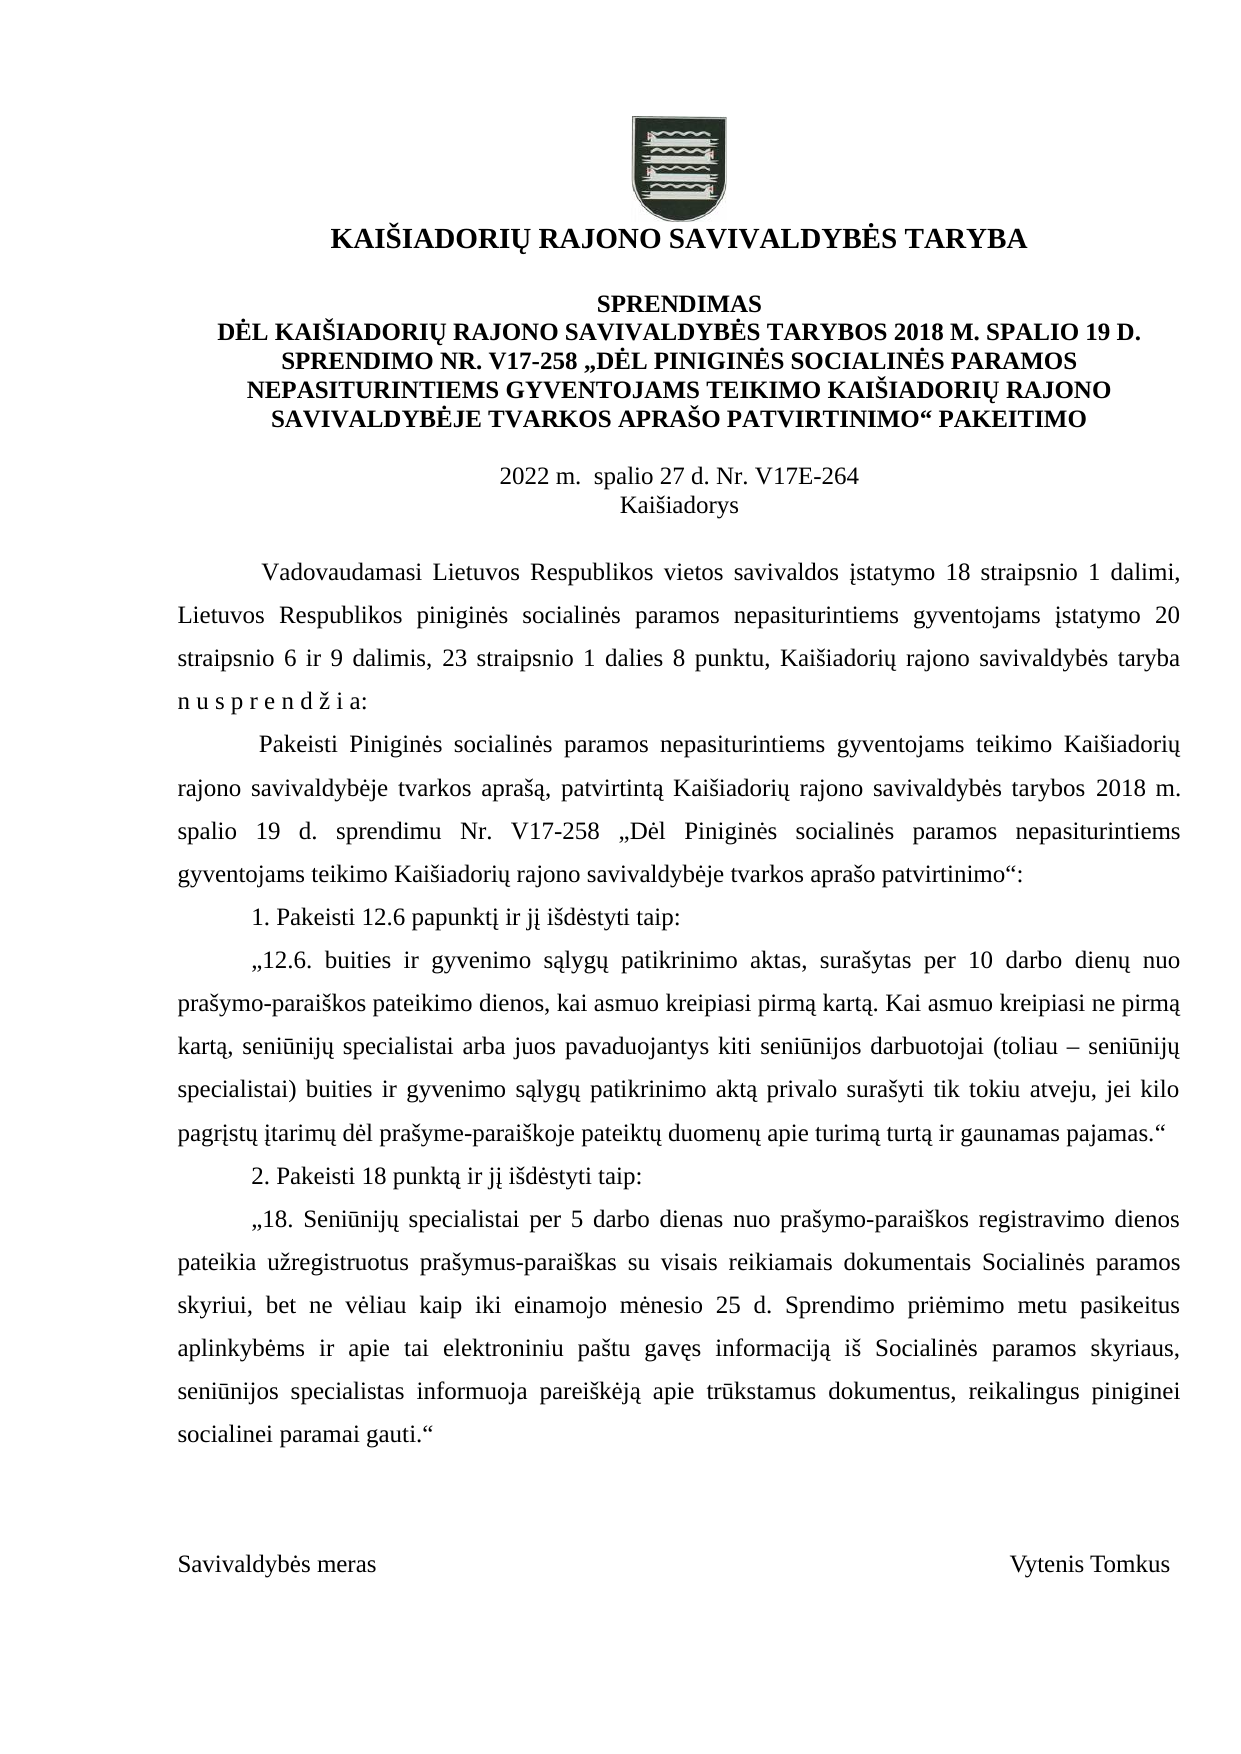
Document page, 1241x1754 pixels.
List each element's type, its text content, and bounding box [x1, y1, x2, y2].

text 2022 m. spalio 27 d. Nr. V17E-264 [177, 461, 1181, 490]
text Vadovaudamasi Lietuvos Respublikos vietos savivaldos įstatymo 18 straipsnio 1 dalimi, Lietuvos Respublikos piniginės socialinės paramos nepasiturintiems gyventojams įstatymo 20 straipsnio 6 ir 9 dalimis, 23 straipsnio 1 dalies 8 punktu, Kaišiadorių rajono savivaldybės taryba n u s p r e n d ž i a: [177, 557, 1181, 715]
text SPRENDIMAS [177, 289, 1181, 317]
text Kaišiadorys [177, 490, 1181, 519]
text 1. Pakeisti 12.6 papunktį ir jį išdėstyti taip: [177, 902, 1181, 931]
text 2. Pakeisti 18 punktą ir jį išdėstyti taip: [177, 1161, 1181, 1189]
text DĖL KAIŠIADORIŲ RAJONO SAVIVALDYBĖS TARYBOS 2018 M. SPALIO 19 D. SPRENDIMO NR. V17-258 „DĖL PINIGINĖS SOCIALINĖS PARAMOS NEPASITURINTIEMS GYVENTOJAMS TEIKIMO KAIŠIADORIŲ RAJONO SAVIVALDYBĖJE TVARKOS APRAŠO PATVIRTINIMO“ PAKEITIMO [177, 317, 1181, 432]
text Savivaldybės meras Vytenis Tomkus [177, 1549, 1181, 1578]
text KAIŠIADORIŲ RAJONO SAVIVALDYBĖS TARYBA [177, 222, 1181, 255]
text „18. Seniūnijų specialistai per 5 darbo dienas nuo prašymo-paraiškos registravimo dienos pateikia užregistruotus prašymus-paraiškas su visais reikiamais dokumentais Socialinės paramos skyriui, bet ne vėliau kaip iki einamojo mėnesio 25 d. Sprendimo priėmimo metu pasikeitus aplinkybėms ir apie tai elektroniniu paštu gavęs informaciją iš Socialinės paramos skyriaus, seniūnijos specialistas informuoja pareiškėją apie trūkstamus dokumentus, reikalingus piniginei socialinei paramai gauti.“ [177, 1204, 1181, 1448]
text Pakeisti Piniginės socialinės paramos nepasiturintiems gyventojams teikimo Kaišiadorių rajono savivaldybėje tvarkos aprašą, patvirtintą Kaišiadorių rajono savivaldybės tarybos 2018 m. spalio 19 d. sprendimu Nr. V17-258 „Dėl Piniginės socialinės paramos nepasiturintiems gyventojams teikimo Kaišiadorių rajono savivaldybėje tvarkos aprašo patvirtinimo“: [177, 729, 1181, 888]
text „12.6. buities ir gyvenimo sąlygų patikrinimo aktas, surašytas per 10 darbo dienų nuo prašymo-paraiškos pateikimo dienos, kai asmuo kreipiasi pirmą kartą. Kai asmuo kreipiasi ne pirmą kartą, seniūnijų specialistai arba juos pavaduojantys kiti seniūnijos darbuotojai (toliau – seniūnijų specialistai) buities ir gyvenimo sąlygų patikrinimo aktą privalo surašyti tik tokiu atveju, jei kilo pagrįstų įtarimų dėl prašyme-paraiškoje pateiktų duomenų apie turimą turtą ir gaunamas pajamas.“ [177, 945, 1181, 1146]
